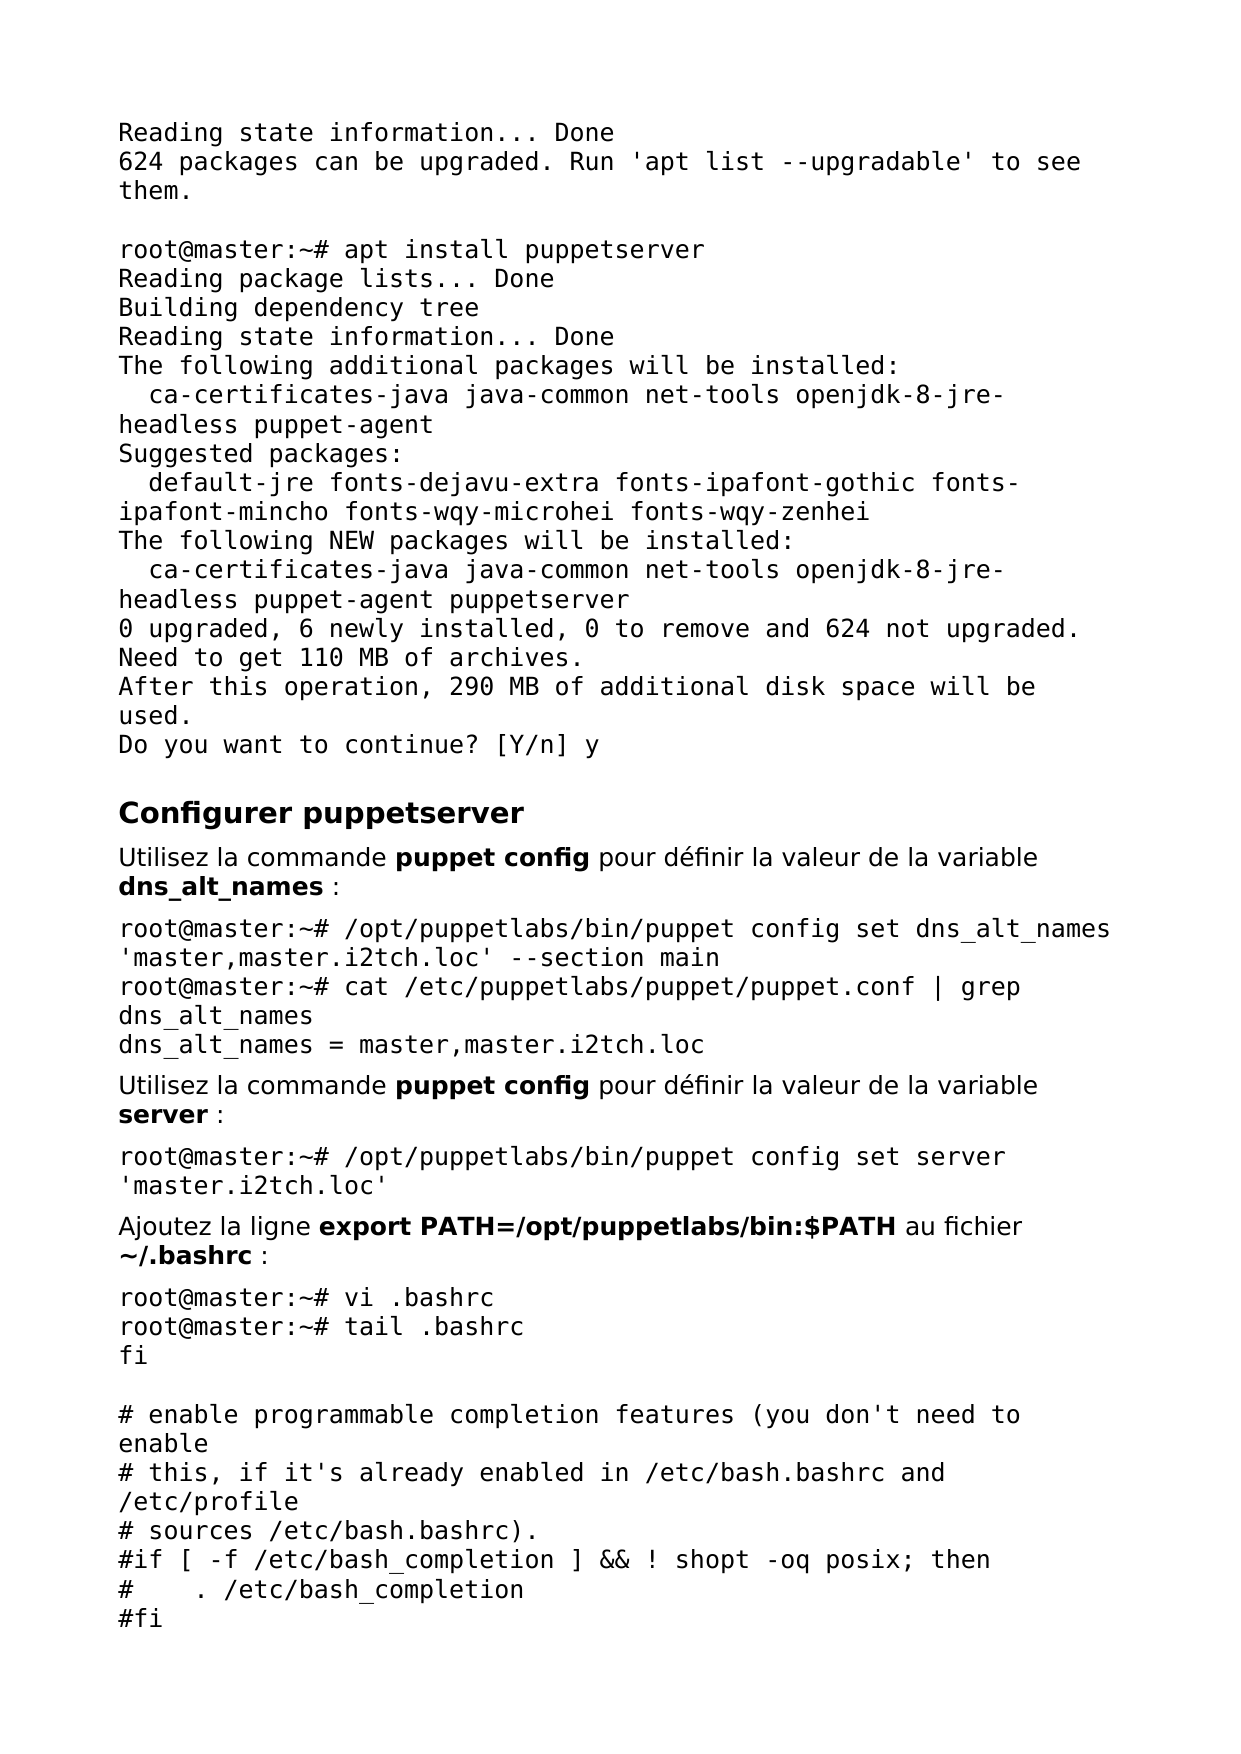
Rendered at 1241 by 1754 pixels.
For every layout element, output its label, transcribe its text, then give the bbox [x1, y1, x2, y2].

text root@master:~# /opt/puppetlabs/bin/puppet config set server 'master.i2tch.loc' [118, 1142, 1122, 1201]
text Reading state information... Done 624 packages can be upgraded. Run 'apt list --upgradable' to see them. root@master:~# apt install puppetserver Reading package lists... Done Building dependency tree Reading state information... Done The following additional packages will be installed: ca-certificates-java java-common net-tools openjdk-8-jre-headless puppet-agent Suggested packages: default-jre fonts-dejavu-extra fonts-ipafont-gothic fonts-ipafont-mincho fonts-wqy-microhei fonts-wqy-zenhei The following NEW packages will be installed: ca-certificates-java java-common net-tools openjdk-8-jre-headless puppet-agent puppetserver 0 upgraded, 6 newly installed, 0 to remove and 624 not upgraded. Need to get 110 MB of archives. After this operation, 290 MB of additional disk space will be used. Do you want to continue? [Y/n] y [118, 118, 1122, 760]
text root@master:~# /opt/puppetlabs/bin/puppet config set dns_alt_names 'master,master.i2tch.loc' --section main root@master:~# cat /etc/puppetlabs/puppet/puppet.conf | grep dns_alt_names dns_alt_names = master,master.i2tch.loc [118, 914, 1122, 1060]
text root@master:~# vi .bashrc root@master:~# tail .bashrc fi # enable programmable completion features (you don't need to enable # this, if it's already enabled in /etc/bash.bashrc and /etc/profile # sources /etc/bash.bashrc). #if [ -f /etc/bash_completion ] && ! shopt -oq posix; then # . /etc/bash_completion #fi [118, 1283, 1122, 1633]
subtitle Configurer puppetserver [118, 797, 1122, 831]
text Ajoutez la ligne export PATH=/opt/puppetlabs/bin:$PATH au fichier ~/.bashrc : [118, 1212, 1122, 1271]
text Utilisez la commande puppet config pour définir la valeur de la variable dns_alt_names : [118, 843, 1122, 901]
text Utilisez la commande puppet config pour définir la valeur de la variable server : [118, 1071, 1122, 1130]
